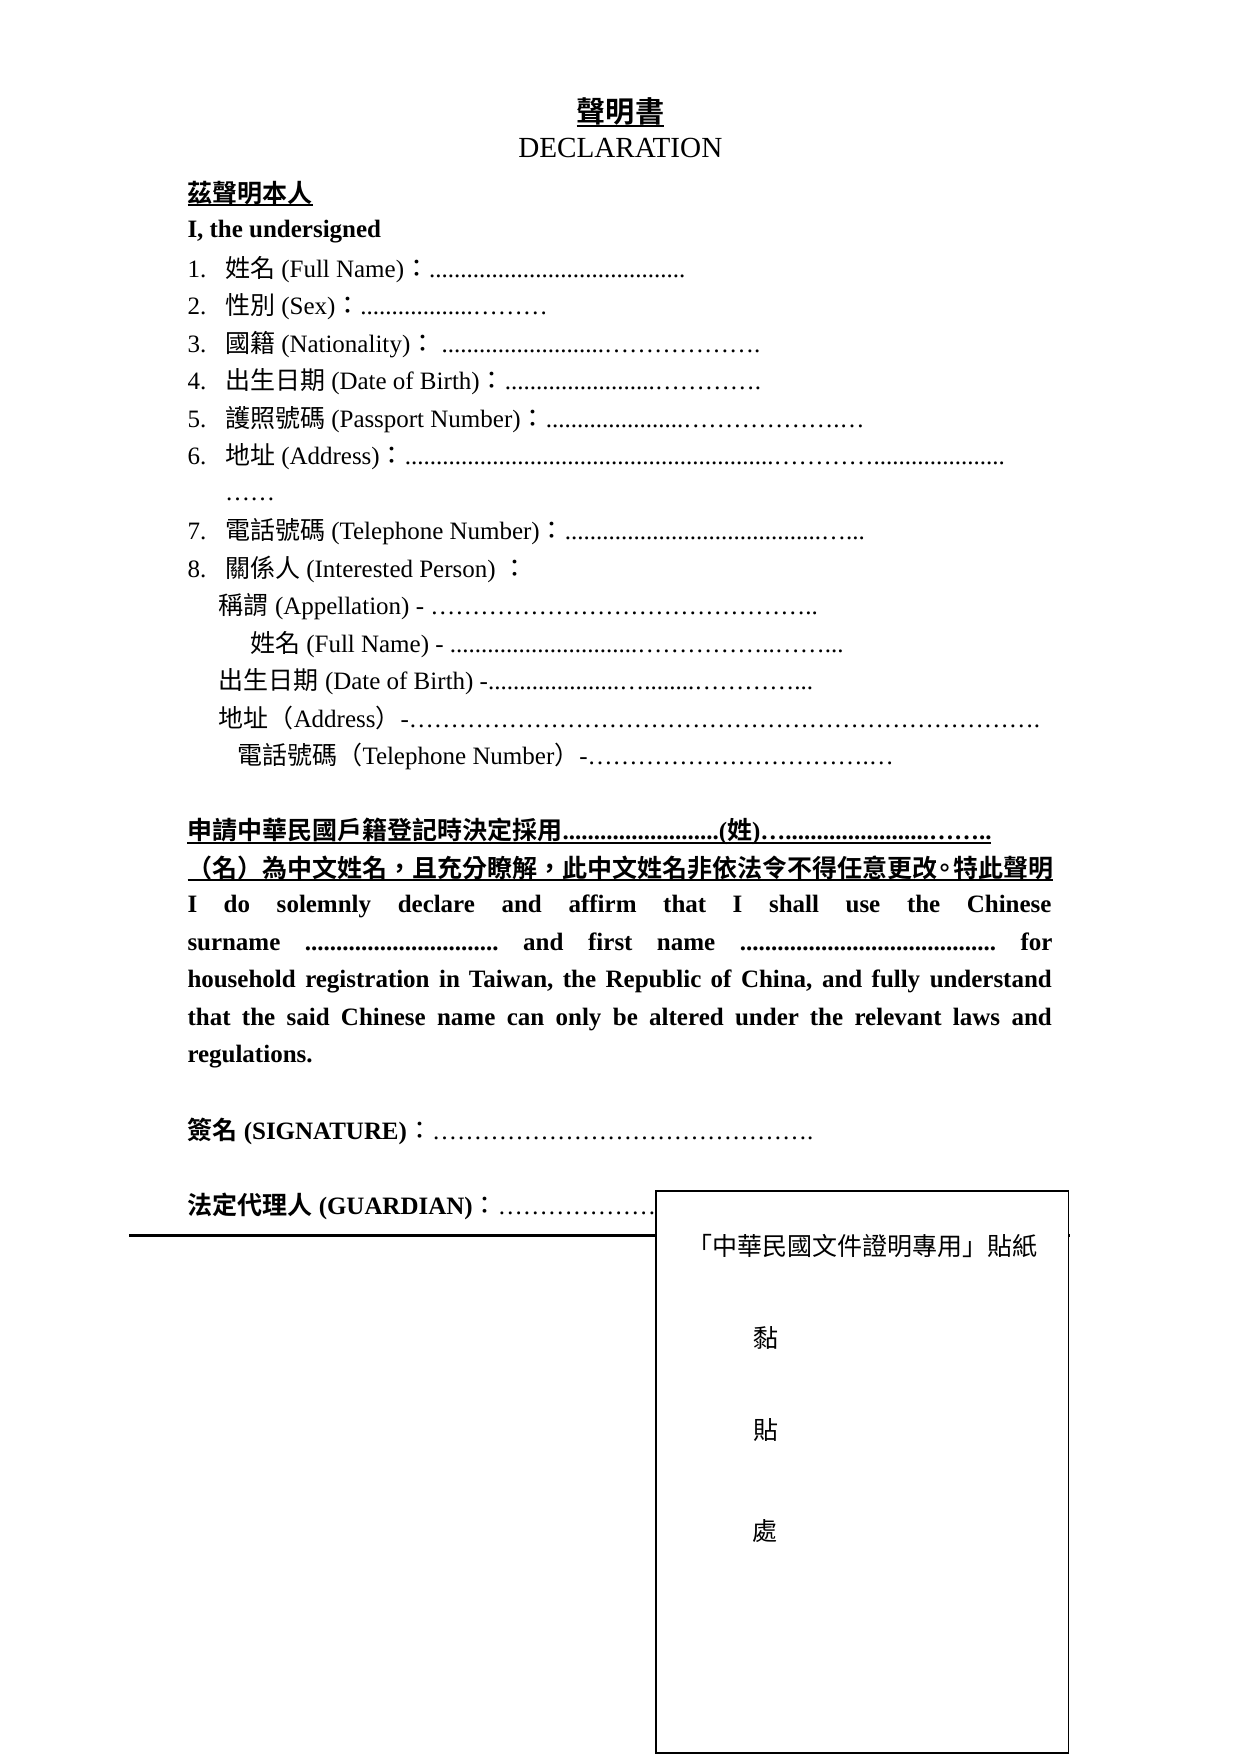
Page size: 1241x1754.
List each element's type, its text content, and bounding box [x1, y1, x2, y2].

list 關係人 (Interested Person) ： [187, 548, 1053, 585]
text 姓名 (Full Name) - ..............................……………..……... [187, 623, 1053, 660]
text 出生日期 (Date of Birth) -.....................…........…………... [187, 660, 1053, 698]
subtitle I, the undersigned [187, 210, 1053, 248]
text 申請中華民國戶籍登記時決定採用.........................(姓)….......................……..（名）為中文姓名，且充分瞭解，此中文姓名非依法令不得任意更改。特此聲明。 [187, 880, 1053, 885]
list 電話號碼 (Telephone Number)：.........................................…... [187, 510, 1053, 548]
subtitle 茲聲明本人 [187, 173, 1053, 210]
text 申請中華民國戶籍登記時決定採用.........................(姓)….......................……..（名）為中文姓名，且充分瞭解，此中文姓名非依法令不得任意更改。特此聲明。 [187, 810, 1053, 879]
list 護照號碼 (Passport Number)：......................……………….… [187, 398, 1053, 435]
list 地址 (Address)：...........................................................………….....................…… [187, 435, 1053, 510]
text 地址（Address）-…………………………………………………………………. [187, 698, 1053, 735]
text 處 [672, 1511, 1053, 1547]
list 出生日期 (Date of Birth)：........................…………. [187, 360, 1053, 398]
list 國籍 (Nationality)： ..........................………………. [187, 323, 1053, 360]
text I do solemnly declare and affirm that I shall use the Chinese surname ............................... and first name ......................................... for household registration in Taiwan, the Republic of China, and fully understand that the said Chinese name can only be altered under the relevant laws and regulations. [187, 885, 1053, 1073]
text 黏 [672, 1318, 1053, 1355]
text 法定代理人 (GUARDIAN)：…………………………………………………. [187, 1185, 1053, 1223]
text 電話號碼（Telephone Number）-…………………………….… [187, 735, 1053, 773]
text 貼 [672, 1410, 1053, 1446]
list 姓名 (Full Name)：......................................... [187, 248, 1053, 285]
text 稱謂 (Appellation) - ……………………………………….. [187, 585, 1053, 623]
text 「中華民國文件證明專用」貼紙 [672, 1227, 1053, 1263]
list 性別 (Sex)：..................……… [187, 285, 1053, 323]
text 簽名 (SIGNATURE)：………………………………………. [187, 1110, 1053, 1148]
